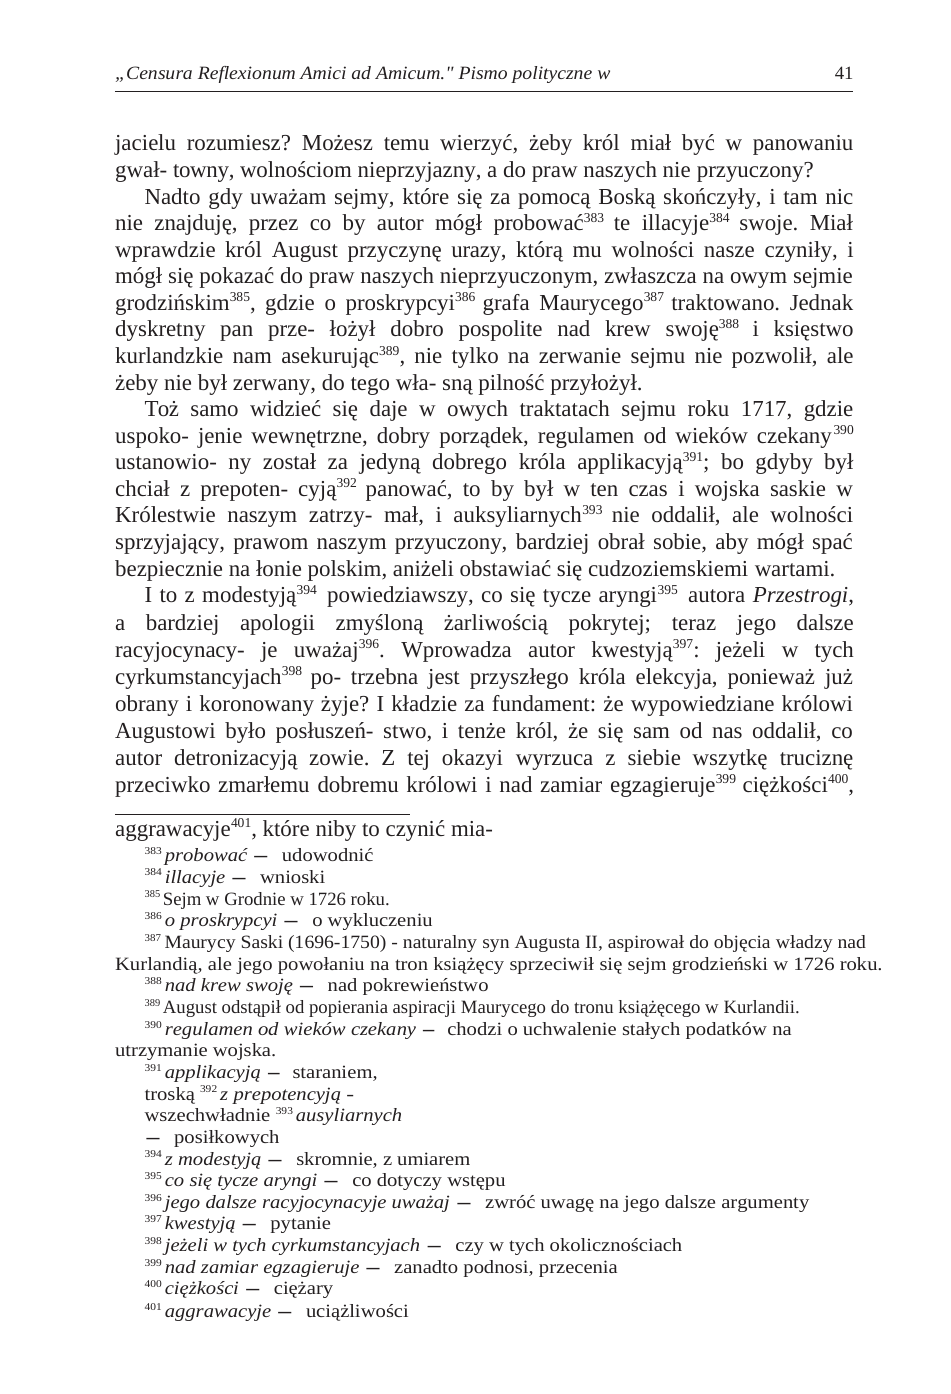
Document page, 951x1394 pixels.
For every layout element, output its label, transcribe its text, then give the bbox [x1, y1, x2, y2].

text 384 illacyje - wnioski [144, 866, 914, 887]
text 394 z modestyją - skromnie, z umiarem [144, 1147, 914, 1169]
text 389 August odstąpił od popierania aspiracji Maurycego do tronu książęcego w Kurlandii. [144, 996, 914, 1017]
text 383 probować - udowodnić [144, 844, 914, 866]
text 398 jeżeli w tych cyrkumstancyjach - czy w tych okolicznościach [144, 1234, 914, 1256]
text 386 o proskrypcyi - o wykluczeniu [144, 909, 914, 931]
text Toż samo widzieć się daje w owych traktatach sejmu roku 1717, gdzie uspoko- jenie wewnętrzne, dobry porządek, regulamen od wieków czekany390 ustanowio- ny został za jedyną dobrego króla applikacyją391; bo gdyby był chciał z prepoten- cyją392 panować, to by był w ten czas i wojska saskie w Królestwie naszym zatrzy- mał, i auksyliarnych393 nie oddalił, ale wolności sprzyjający, prawom naszym przyuczony, bardziej obrał sobie, aby mógł spać bezpiecznie na łonie polskim, aniżeli obstawiać się cudzoziemskiemi wartami. [115, 395, 854, 581]
text jacielu rozumiesz? Możesz temu wierzyć, żeby król miał być w panowaniu gwał- towny, wolnościom nieprzyjazny, a do praw naszych nie przyuczony? [115, 129, 854, 182]
text Nadto gdy uważam sejmy, które się za pomocą Boską skończyły, i tam nic nie znajduję, przez co by autor mógł probować383 te illacyje384 swoje. Miał wprawdzie król August przyczynę urazy, którą mu wolności nasze czyniły, i mógł się pokazać do praw naszych nieprzyuczonym, zwłaszcza na owym sejmie grodzińskim385, gdzie o proskrypcyi386 grafa Maurycego387 traktowano. Jednak dyskretny pan prze- łożył dobro pospolite nad krew swoję388 i księstwo kurlandzkie nam asekurując389, nie tylko na zerwanie sejmu nie pozwolił, ale żeby nie był zerwany, do tego wła- sną pilność przyłożył. [115, 183, 854, 395]
text 396 jego dalsze racyjocynacyje uważaj - zwróć uwagę na jego dalsze argumenty [144, 1191, 914, 1213]
text 395 co się tycze aryngi - co dotyczy wstępu [144, 1169, 914, 1191]
text 385 Sejm w Grodnie w 1726 roku. [144, 888, 914, 909]
text 399 nad zamiar egzagieruje - zanadto podnosi, przecenia [144, 1256, 914, 1278]
text 400 ciężkości - ciężary [144, 1278, 914, 1299]
text 401 aggrawacyje - uciążliwości [144, 1300, 914, 1321]
text 390 regulamen od wieków czekany - chodzi o uchwalenie stałych podatków na utrzymanie wojska. [115, 1018, 854, 1061]
text 387 Maurycy Saski (1696-1750) - naturalny syn Augusta II, aspirował do objęcia władzy nad Kurlandią, ale jego powołaniu na tron książęcy sprzeciwił się sejm grodzieński w 1726 roku. [115, 931, 914, 974]
text I to z modestyją394 powiedziawszy, co się tycze aryngi395 autora Przestrogi, a bardziej apologii zmyśloną żarliwością pokrytej; teraz jego dalsze racyjocynacy- je uważaj396. Wprowadza autor kwestyją397: jeżeli w tych cyrkumstancyjach398 po- trzebna jest przyszłego króla elekcyja, ponieważ już obrany i koronowany żyje? I kładzie za fundament: że wypowiedziane królowi Augustowi było posłuszeń- stwo, i tenże król, że się sam od nas oddalił, co autor detronizacyją zowie. Z tej okazyi wyrzuca z siebie wszytkę truciznę przeciwko zmarłemu dobremu królowi i nad zamiar egzagieruje399 ciężkości400, aggrawacyje401, które niby to czynić mia- [115, 581, 854, 841]
text 391 applikacyją - staraniem, troską 392 z prepotencyją - wszechwładnie 393 ausyliarnych - posiłkowych [144, 1061, 420, 1147]
text 388 nad krew swoję - nad pokrewieństwo [144, 974, 914, 996]
text 397 kwestyją - pytanie [144, 1213, 914, 1234]
